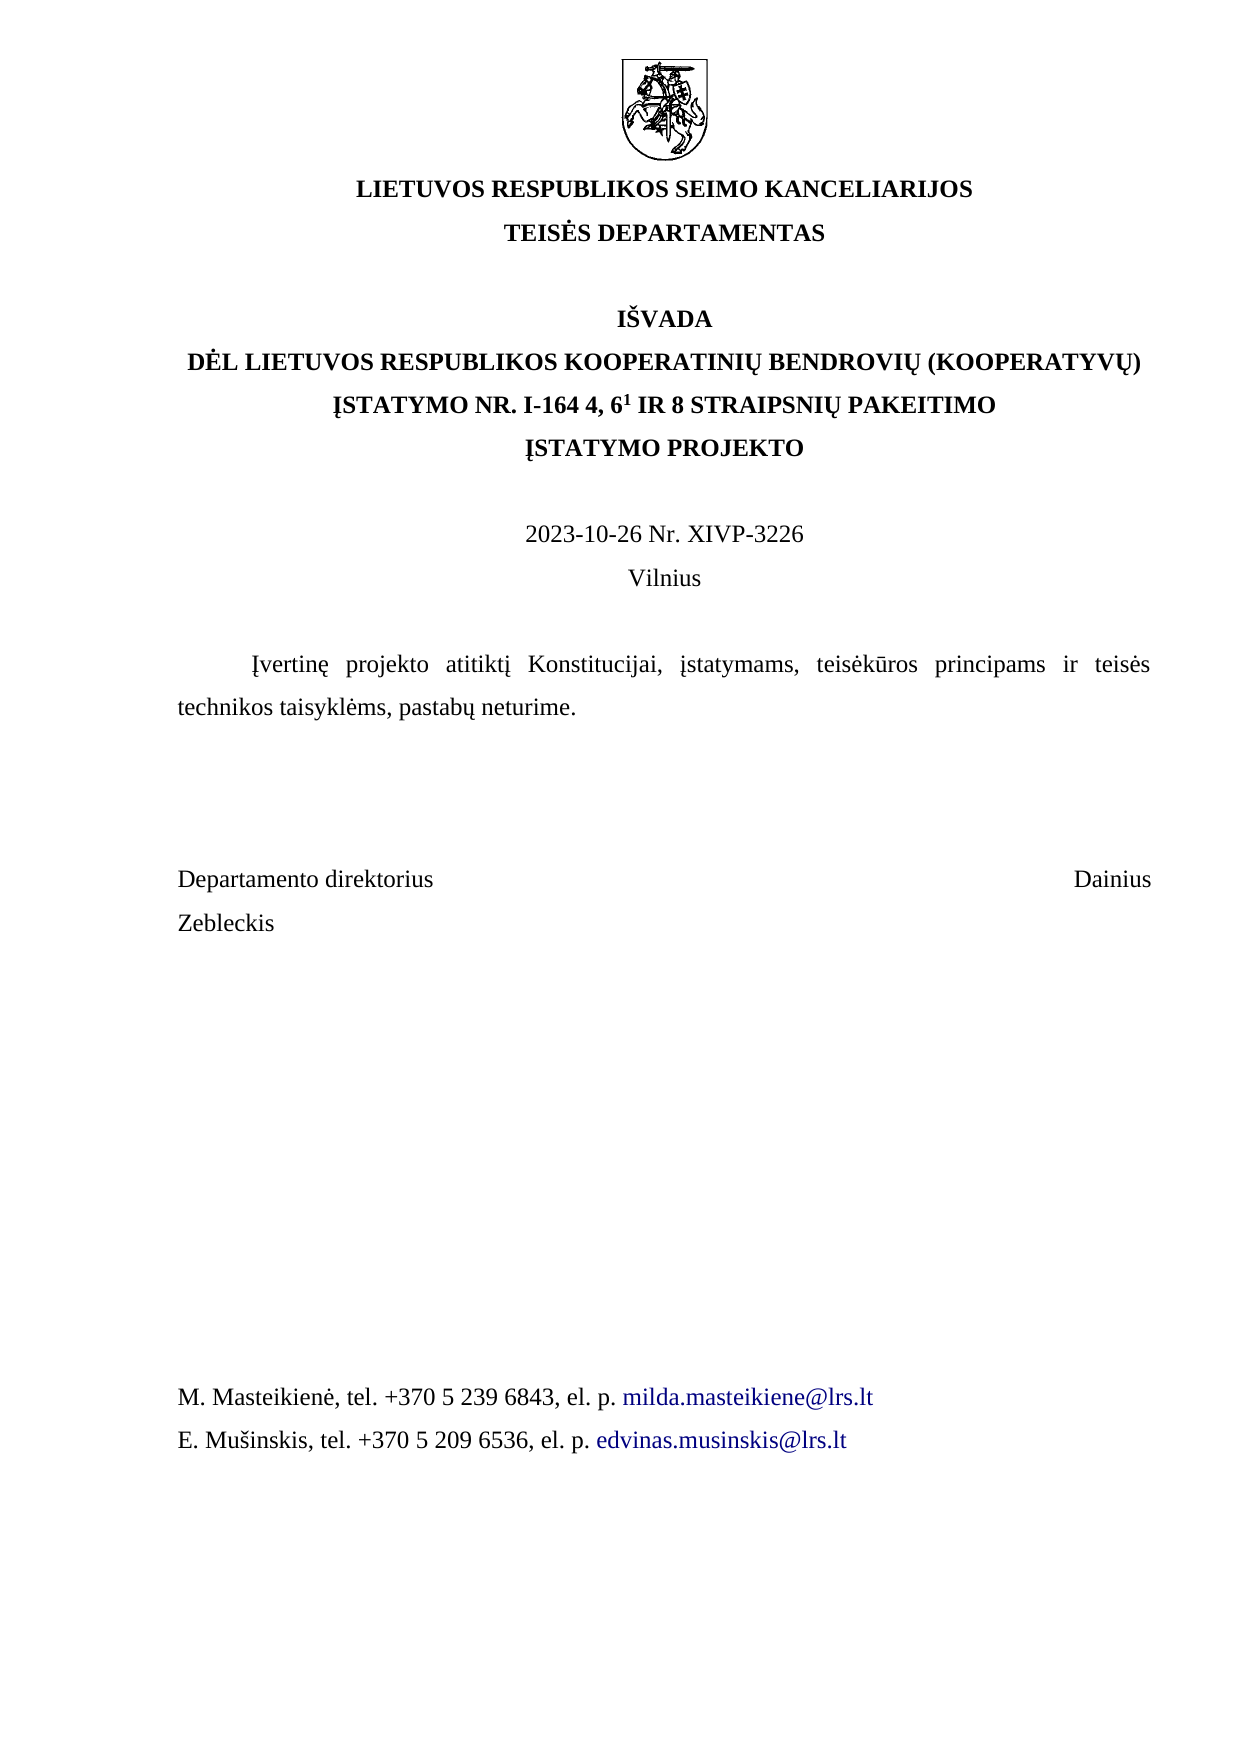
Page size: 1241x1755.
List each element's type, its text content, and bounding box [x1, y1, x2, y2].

subtitle TEISĖS DEPARTAMENTAS [177, 218, 1152, 246]
text DĖL LIETUVOS RESPUBLIKOS KOOPERATINIŲ BENDROVIŲ (KOOPERATYVŲ) ĮSTATYMO NR. I-164 4, 61 IR 8 STRAIPSNIŲ PAKEITIMO [177, 347, 1152, 419]
text M. Masteikienė, tel. +370 5 239 6843, el. p. milda.masteikiene@lrs.lt [177, 1382, 1152, 1411]
text Departamento direktorius Dainius Zebleckis [177, 864, 1152, 936]
text LIETUVOS RESPUBLIKOS SEIMO KANCELIARIJOS [177, 174, 1152, 203]
text ĮSTATYMO PROJEKTO [177, 433, 1152, 462]
text E. Mušinskis, tel. +370 5 209 6536, el. p. edvinas.musinskis@lrs.lt [177, 1425, 1152, 1454]
text IŠVADA [177, 304, 1152, 333]
text 2023-10-26 Nr. XIVP-3226 [177, 519, 1152, 548]
text Įvertinę projekto atitiktį Konstitucijai, įstatymams, teisėkūros principams ir teisės technikos taisyklėms, pastabų neturime. [177, 649, 1152, 721]
text Vilnius [177, 563, 1152, 591]
